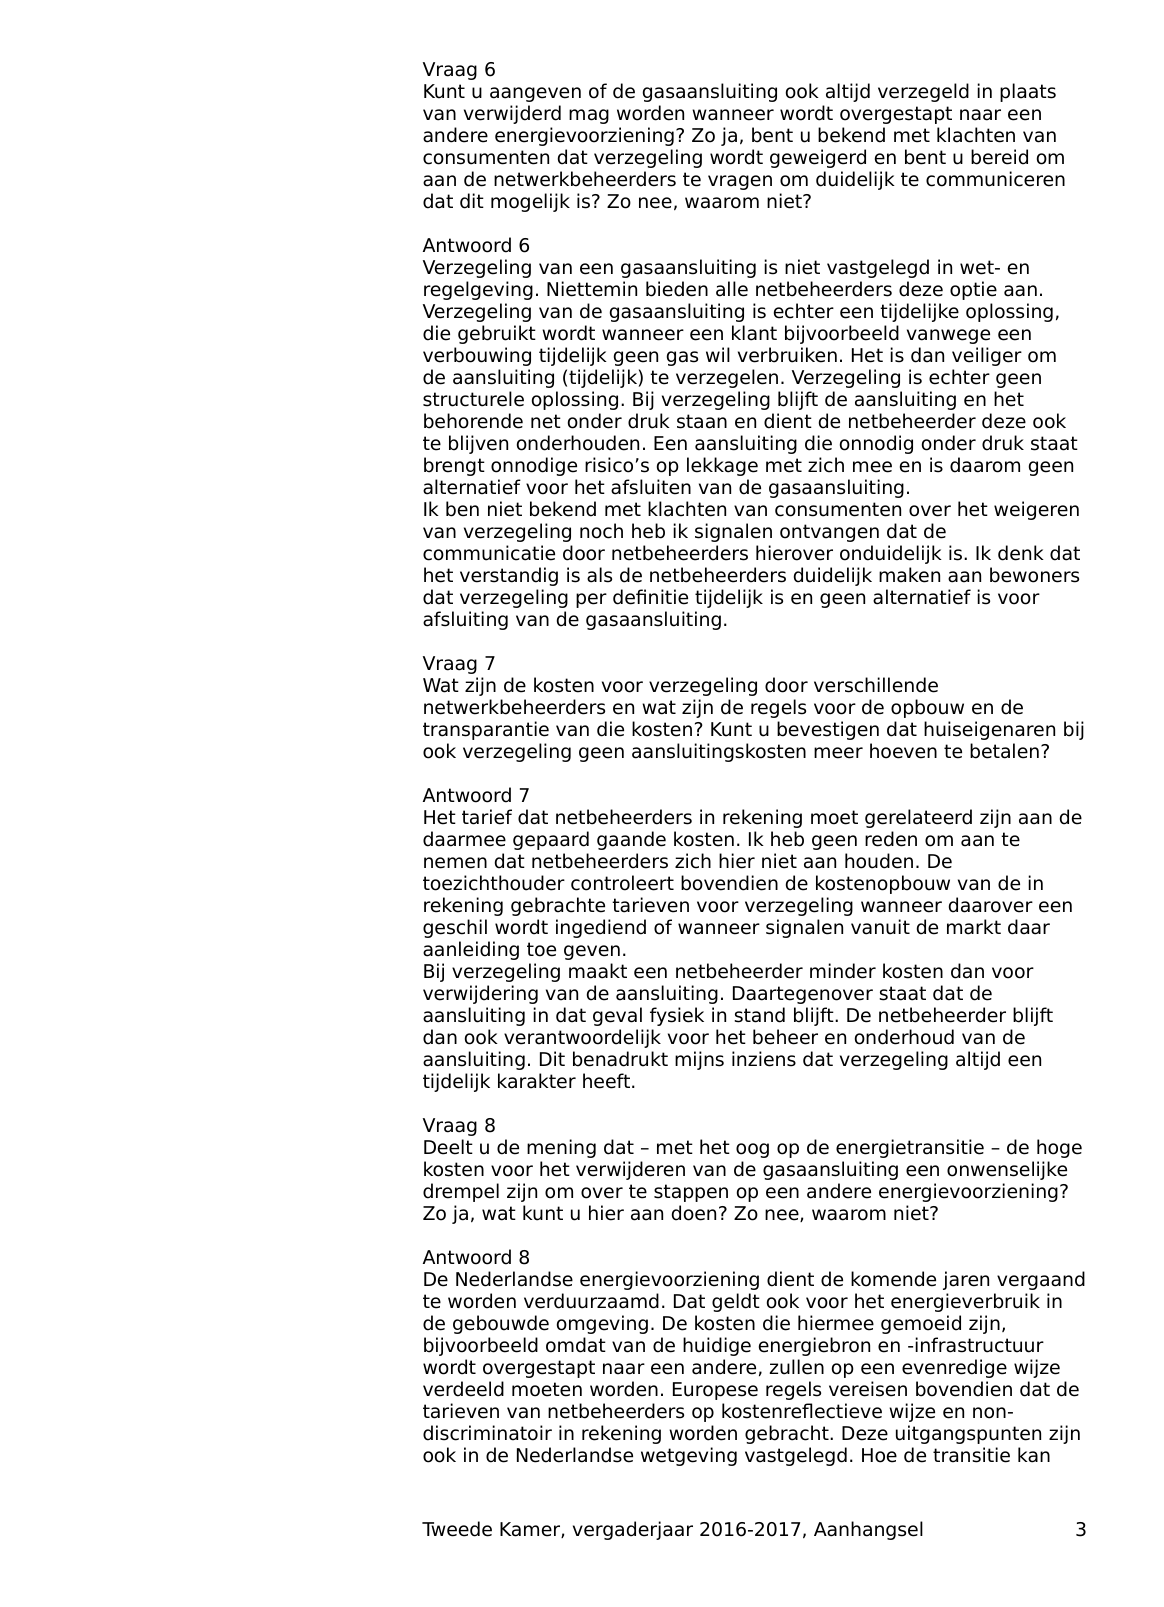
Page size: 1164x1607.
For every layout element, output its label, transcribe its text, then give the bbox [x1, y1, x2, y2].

text Antwoord 8 [422, 1247, 1087, 1269]
text Het tarief dat netbeheerders in rekening moet gerelateerd zijn aan de daarmee gepaard gaande kosten. Ik heb geen reden om aan te nemen dat netbeheerders zich hier niet aan houden. De toezichthouder controleert bovendien de kostenopbouw van de in rekening gebrachte tarieven voor verzegeling wanneer daarover een geschil wordt ingediend of wanneer signalen vanuit de markt daar aanleiding toe geven. [422, 807, 1087, 961]
text Verzegeling van een gasaansluiting is niet vastgelegd in wet- en regelgeving. Niettemin bieden alle netbeheerders deze optie aan. Verzegeling van de gasaansluiting is echter een tijdelijke oplossing, die gebruikt wordt wanneer een klant bijvoorbeeld vanwege een verbouwing tijdelijk geen gas wil verbruiken. Het is dan veiliger om de aansluiting (tijdelijk) te verzegelen. Verzegeling is echter geen structurele oplossing. Bij verzegeling blijft de aansluiting en het behorende net onder druk staan en dient de netbeheerder deze ook te blijven onderhouden. Een aansluiting die onnodig onder druk staat brengt onnodige risico’s op lekkage met zich mee en is daarom geen alternatief voor het afsluiten van de gasaansluiting. [422, 257, 1087, 499]
text Deelt u de mening dat – met het oog op de energietransitie – de hoge kosten voor het verwijderen van de gasaansluiting een onwenselijke drempel zijn om over te stappen op een andere energievoorziening? Zo ja, wat kunt u hier aan doen? Zo nee, waarom niet? [422, 1137, 1087, 1225]
text Vraag 7 [422, 653, 1087, 675]
text Ik ben niet bekend met klachten van consumenten over het weigeren van verzegeling noch heb ik signalen ontvangen dat de communicatie door netbeheerders hierover onduidelijk is. Ik denk dat het verstandig is als de netbeheerders duidelijk maken aan bewoners dat verzegeling per definitie tijdelijk is en geen alternatief is voor afsluiting van de gasaansluiting. [422, 499, 1087, 631]
text Antwoord 7 [422, 785, 1087, 807]
text Bij verzegeling maakt een netbeheerder minder kosten dan voor verwijdering van de aansluiting. Daartegenover staat dat de aansluiting in dat geval fysiek in stand blijft. De netbeheerder blijft dan ook verantwoordelijk voor het beheer en onderhoud van de aansluiting. Dit benadrukt mijns inziens dat verzegeling altijd een tijdelijk karakter heeft. [422, 961, 1087, 1093]
text Antwoord 6 [422, 235, 1087, 257]
text Kunt u aangeven of de gasaansluiting ook altijd verzegeld in plaats van verwijderd mag worden wanneer wordt overgestapt naar een andere energievoorziening? Zo ja, bent u bekend met klachten van consumenten dat verzegeling wordt geweigerd en bent u bereid om aan de netwerkbeheerders te vragen om duidelijk te communiceren dat dit mogelijk is? Zo nee, waarom niet? [422, 81, 1087, 213]
text Wat zijn de kosten voor verzegeling door verschillende netwerkbeheerders en wat zijn de regels voor de opbouw en de transparantie van die kosten? Kunt u bevestigen dat huiseigenaren bij ook verzegeling geen aansluitingskosten meer hoeven te betalen? [422, 675, 1087, 763]
text De Nederlandse energievoorziening dient de komende jaren vergaand te worden verduurzaamd. Dat geldt ook voor het energieverbruik in de gebouwde omgeving. De kosten die hiermee gemoeid zijn, bijvoorbeeld omdat van de huidige energiebron en -infrastructuur wordt overgestapt naar een andere, zullen op een evenredige wijze verdeeld moeten worden. Europese regels vereisen bovendien dat de tarieven van netbeheerders op kostenreflectieve wijze en non-discriminatoir in rekening worden gebracht. Deze uitgangspunten zijn ook in de Nederlandse wetgeving vastgelegd. Hoe de transitie kan [422, 1269, 1087, 1467]
text Vraag 8 [422, 1115, 1087, 1137]
text Vraag 6 [422, 59, 1087, 81]
